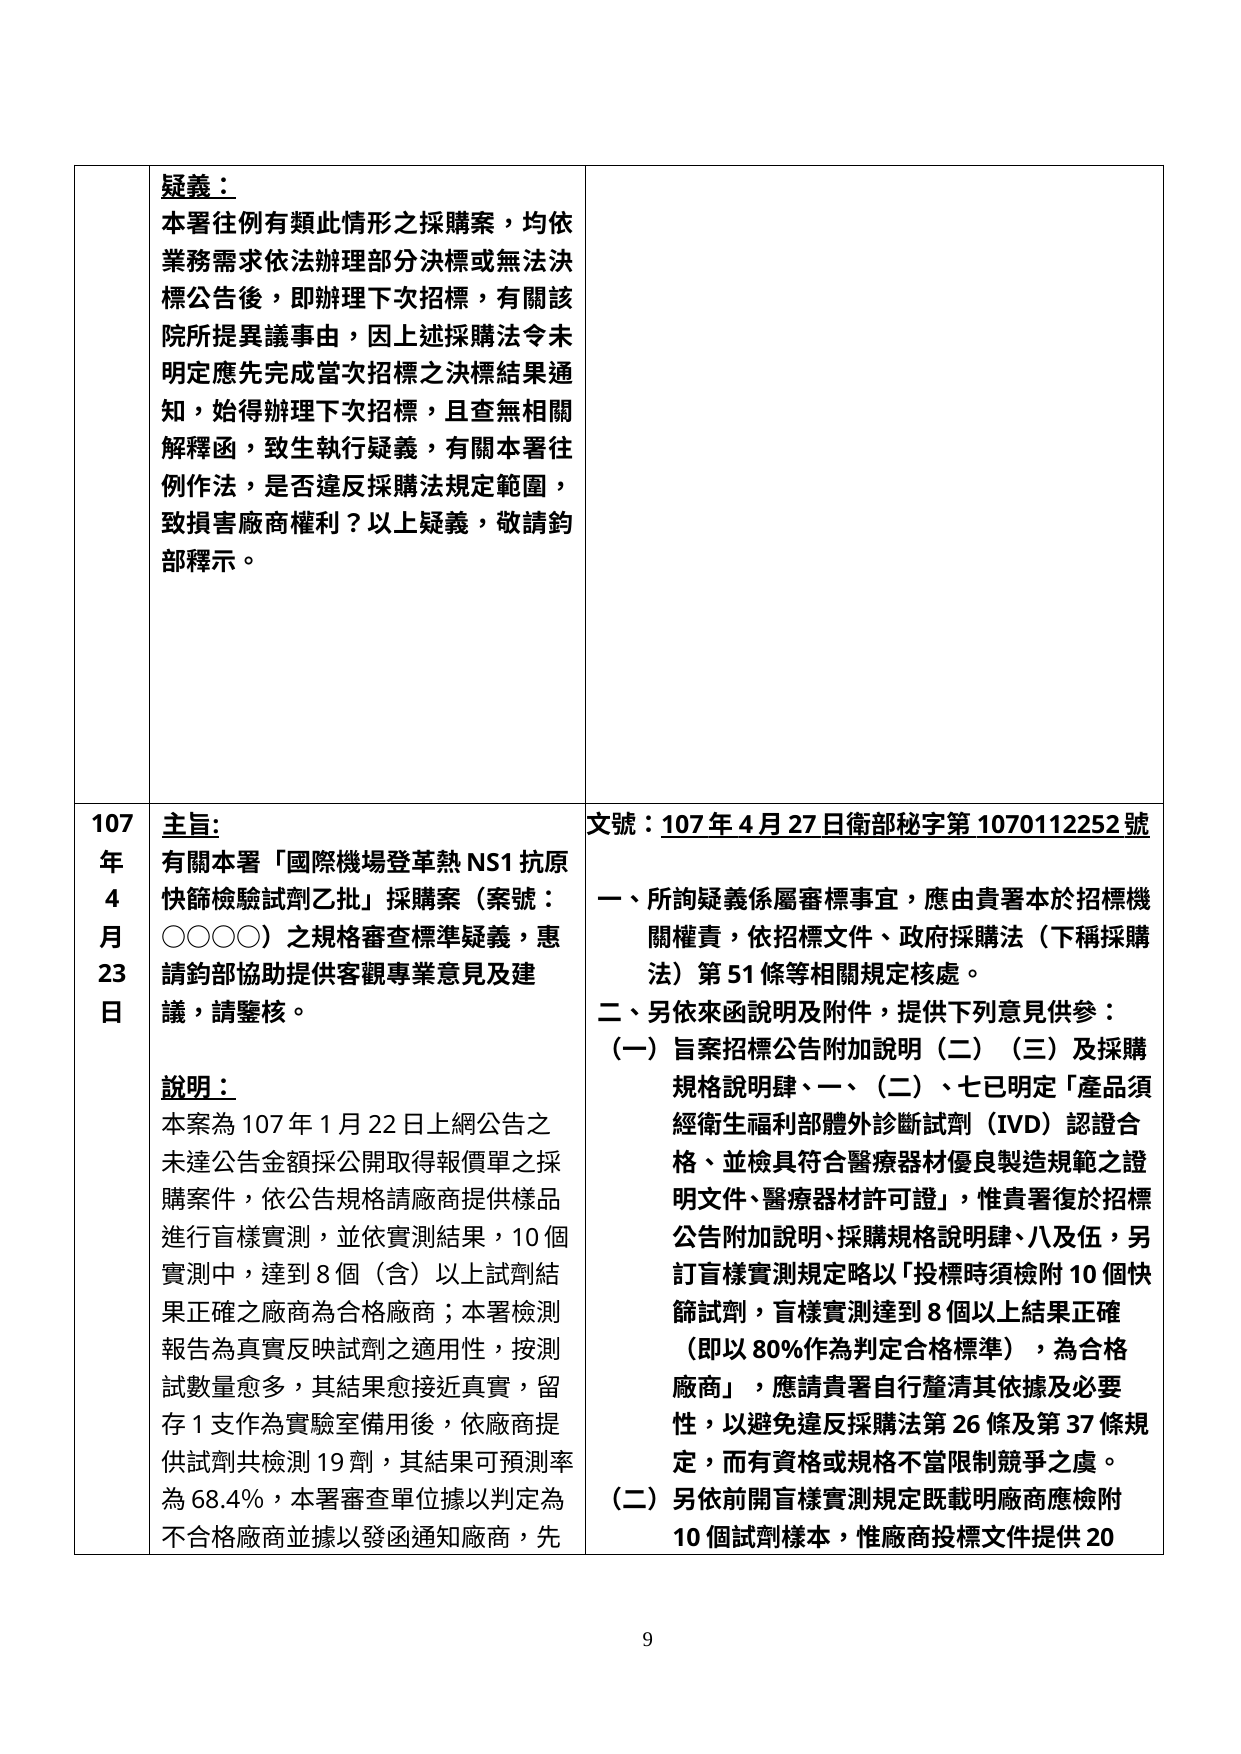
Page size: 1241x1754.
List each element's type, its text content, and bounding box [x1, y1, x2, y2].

table_cell 107年 4 月 23 日 [75, 804, 149, 1554]
table_cell 疑義： 本署往例有類此情形之採購案，均依業務需求依法辦理部分決標或無法決標公告後，即辦理下次招標，有關該院所提異議事由，因上述採購法令未明定應先完成當次招標之決標結果通知，始得辦理下次招標，且查無相關解釋函，致生執行疑義，有關本署往例作法，是否違反採購法規定範圍，致損害廠商權利？以上疑義，敬請鈞部釋示。 [150, 166, 585, 803]
table_cell 主旨: 有關本署「國際機場登革熱NS1抗原快篩檢驗試劑乙批」採購案（案號：○○○○）之規格審查標準疑義，惠請鈞部協助提供客觀專業意見及建議，請鑒核。 說明： 本案為107年1月22日上網公告之未達公告金額採公開取得報價單之採購案件，依公告規格請廠商提供樣品進行盲樣實測，並依實測結果，10個實測中，達到8個（含）以上試劑結果正確之廠商為合格廠商；本署檢測報告為真實反映試劑之適用性，按測試數量愈多，其結果愈接近真實，留存1支作為實驗室備用後，依廠商提供試劑共檢測19劑，其結果可預測率為68.4％，本署審查單位據以判定為不合格廠商並據以發函通知廠商，先 [150, 804, 585, 1554]
table_cell [75, 166, 149, 803]
table_cell [586, 166, 1163, 803]
table_cell 文號：107年4月27日衛部秘字第1070112252號 一、所詢疑義係屬審標事宜，應由貴署本於招標機關權責，依招標文件、政府採購法（下稱採購法）第51條等相關規定核處。 二、另依來函說明及附件，提供下列意見供參： （一）旨案招標公告附加說明（二）（三）及採購規格說明肆、一、（二）、七已明定「產品須經衛生福利部體外診斷試劑（IVD）認證合格、並檢具符合醫療器材優良製造規範之證 明文件、醫療器材許可證」，惟貴署復於招標公告附加說明、採購規格說明肆、八及伍，另訂盲樣實測規定略以「投標時須檢附10個快篩試劑，盲樣實測達到8個以上結果正確（即以80%作為判定合格標準），為合格廠商」，應請貴署自行釐清其依據及必要性，以避免違反採購法第26條及第37條規定，而有資格或規格不當限制競爭之虞。 （二）另依前開盲樣實測規定既載明廠商應檢附10個試劑樣本，惟廠商投標文件提供20 [586, 804, 1163, 1554]
